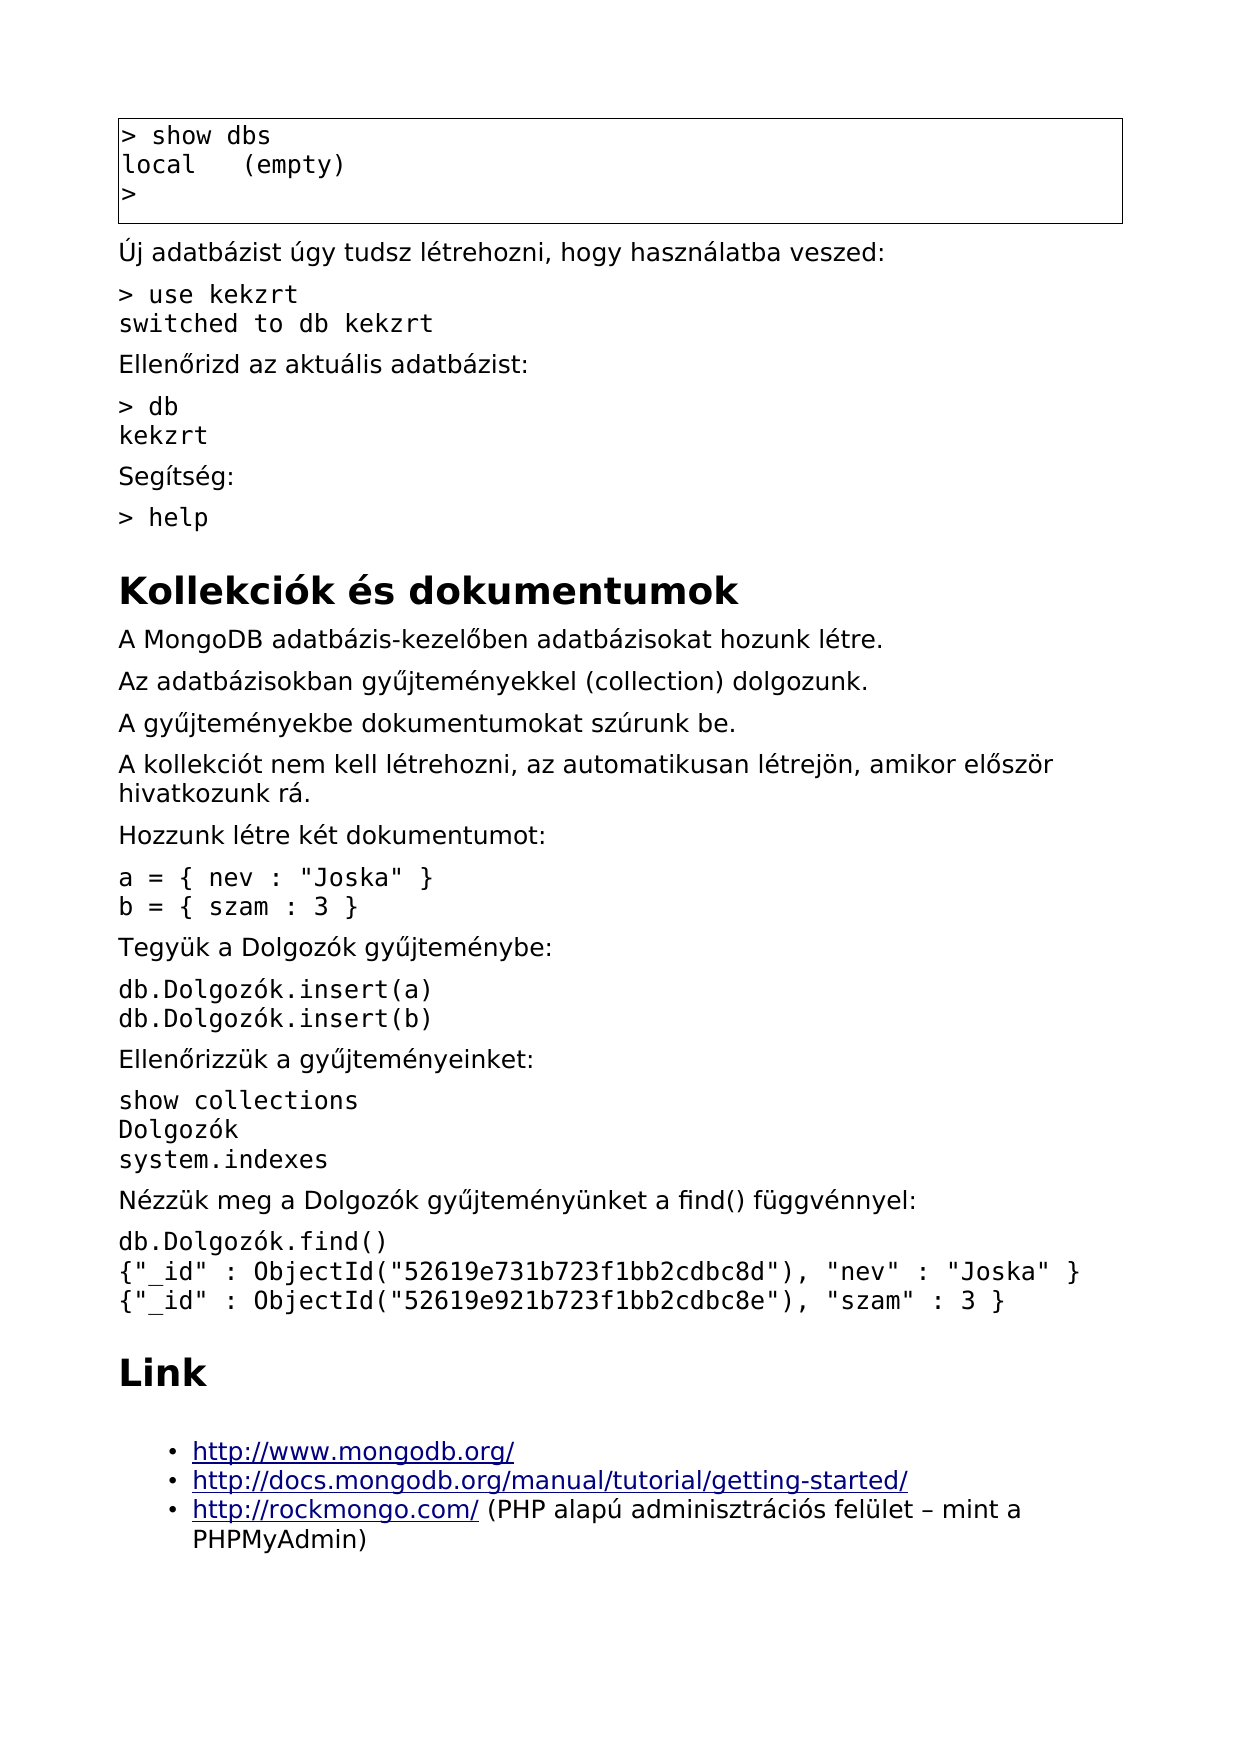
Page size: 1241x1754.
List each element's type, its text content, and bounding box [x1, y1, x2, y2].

text > use kekzrt switched to db kekzrt [118, 280, 1122, 338]
list http://docs.mongodb.org/manual/tutorial/getting-started/ [177, 1467, 1122, 1496]
text show collections Dolgozók system.indexes [118, 1087, 1122, 1174]
text Ellenőrizzük a gyűjteményeinket: [118, 1045, 1122, 1074]
subtitle Link [118, 1352, 1122, 1395]
table_header > show dbs local (empty) > [119, 119, 1122, 223]
text Tegyük a Dolgozók gyűjteménybe: [118, 933, 1122, 962]
subtitle Kollekciók és dokumentumok [118, 569, 1122, 613]
text A kollekciót nem kell létrehozni, az automatikusan létrejön, amikor először hivatkozunk rá. [118, 751, 1122, 809]
list http://www.mongodb.org/ [177, 1437, 1122, 1467]
text db.Dolgozók.insert(a) db.Dolgozók.insert(b) [118, 975, 1122, 1033]
text A MongoDB adatbázis-kezelőben adatbázisokat hozunk létre. [118, 626, 1122, 655]
text Nézzük meg a Dolgozók gyűjteményünket a find() függvénnyel: [118, 1186, 1122, 1215]
text a = { nev : "Joska" } b = { szam : 3 } [118, 863, 1122, 921]
text Új adatbázist úgy tudsz létrehozni, hogy használatba veszed: [118, 238, 1122, 267]
list http://rockmongo.com/ (PHP alapú adminisztrációs felület – mint a PHPMyAdmin) [177, 1496, 1122, 1554]
text > db kekzrt [118, 392, 1122, 450]
text Ellenőrizd az aktuális adatbázist: [118, 350, 1122, 379]
text Hozzunk létre két dokumentumot: [118, 821, 1122, 851]
text > help [118, 503, 1122, 533]
text Segítség: [118, 462, 1122, 491]
text db.Dolgozók.find() {"_id" : ObjectId("52619e731b723f1bb2cdbc8d"), "nev" : "Joska" } {"_id" : ObjectId("52619e921b723f1bb2cdbc8e"), "szam" : 3 } [118, 1227, 1122, 1315]
text Az adatbázisokban gyűjteményekkel (collection) dolgozunk. [118, 667, 1122, 696]
text A gyűjteményekbe dokumentumokat szúrunk be. [118, 709, 1122, 738]
